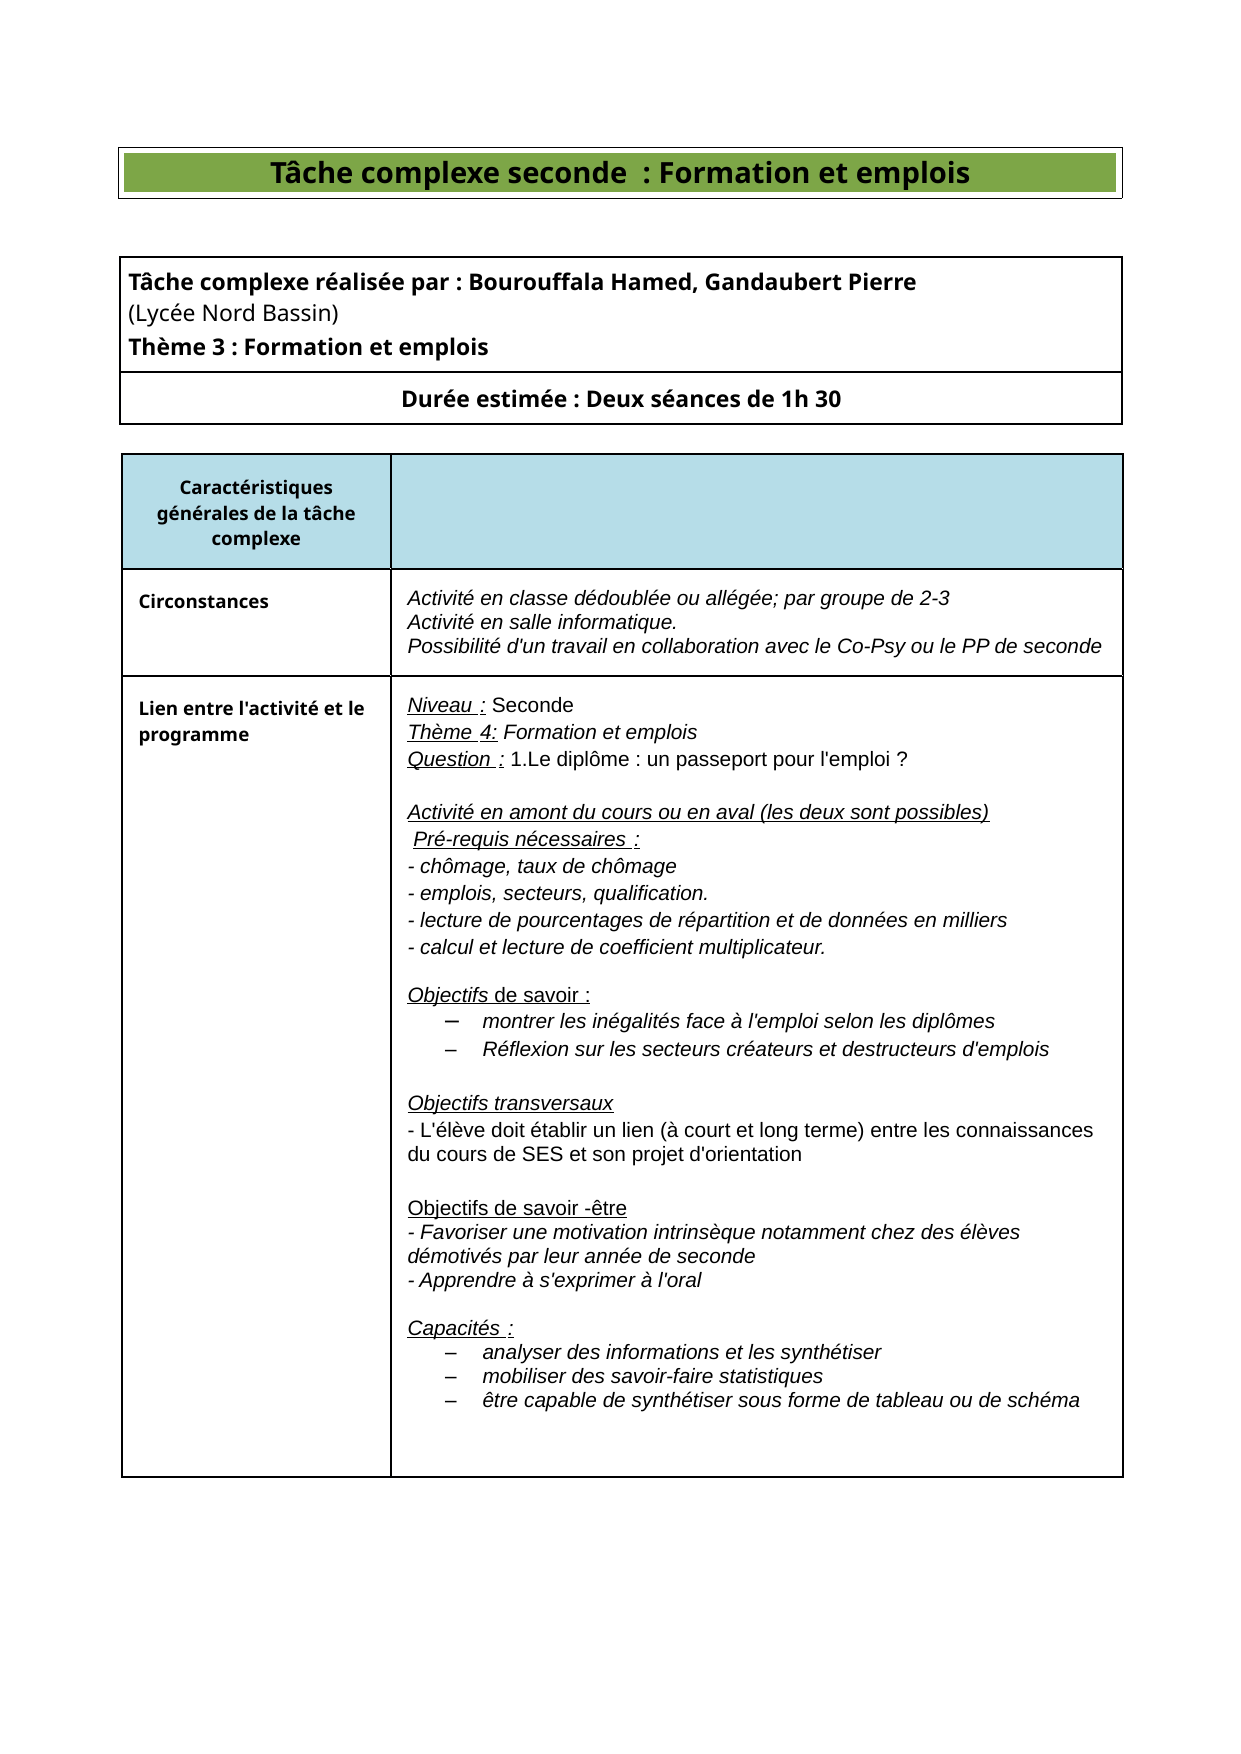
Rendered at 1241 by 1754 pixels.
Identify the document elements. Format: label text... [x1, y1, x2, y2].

table_header Tâche complexe seconde : Formation et emplois [119, 148, 1122, 198]
table_header Tâche complexe réalisée par : Bourouffala Hamed, Gandaubert Pierre (Lycée Nord Bassin) Thème 3 : Formation et emplois [121, 258, 1121, 371]
table_cell Circonstances [123, 570, 390, 674]
table_cell Lien entre l'activité et le programme [123, 677, 390, 1476]
table_cell Durée estimée : Deux séances de 1h 30 [121, 373, 1121, 423]
table_cell Niveau : Seconde Thème 4: Formation et emplois Question : 1.Le diplôme : un passeport pour l'emploi ? Activité en amont du cours ou en aval (les deux sont possibles) Pré-requis nécessaires : - chômage, taux de chômage - emplois, secteurs, qualification. - lecture de pourcentages de répartition et de données en milliers - calcul et lecture de coefficient multiplicateur. Objectifs de savoir : montrer les inégalités face à l'emploi selon les diplômes Réflexion sur les secteurs créateurs et destructeurs d'emplois Objectifs transversaux - L'élève doit établir un lien (à court et long terme) entre les connaissances du cours de SES et son projet d'orientation Objectifs de savoir -être - Favoriser une motivation intrinsèque notamment chez des élèves démotivés par leur année de seconde - Apprendre à s'exprimer à l'oral Capacités : analyser des informations et les synthétiser mobiliser des savoir-faire statistiques être capable de synthétiser sous forme de tableau ou de schéma [392, 677, 1122, 1476]
table_cell Activité en classe dédoublée ou allégée; par groupe de 2-3 Activité en salle informatique. Possibilité d'un travail en collaboration avec le Co-Psy ou le PP de seconde [392, 570, 1122, 674]
table_header [392, 455, 1122, 568]
table_header Caractéristiques générales de la tâche complexe [123, 455, 390, 568]
